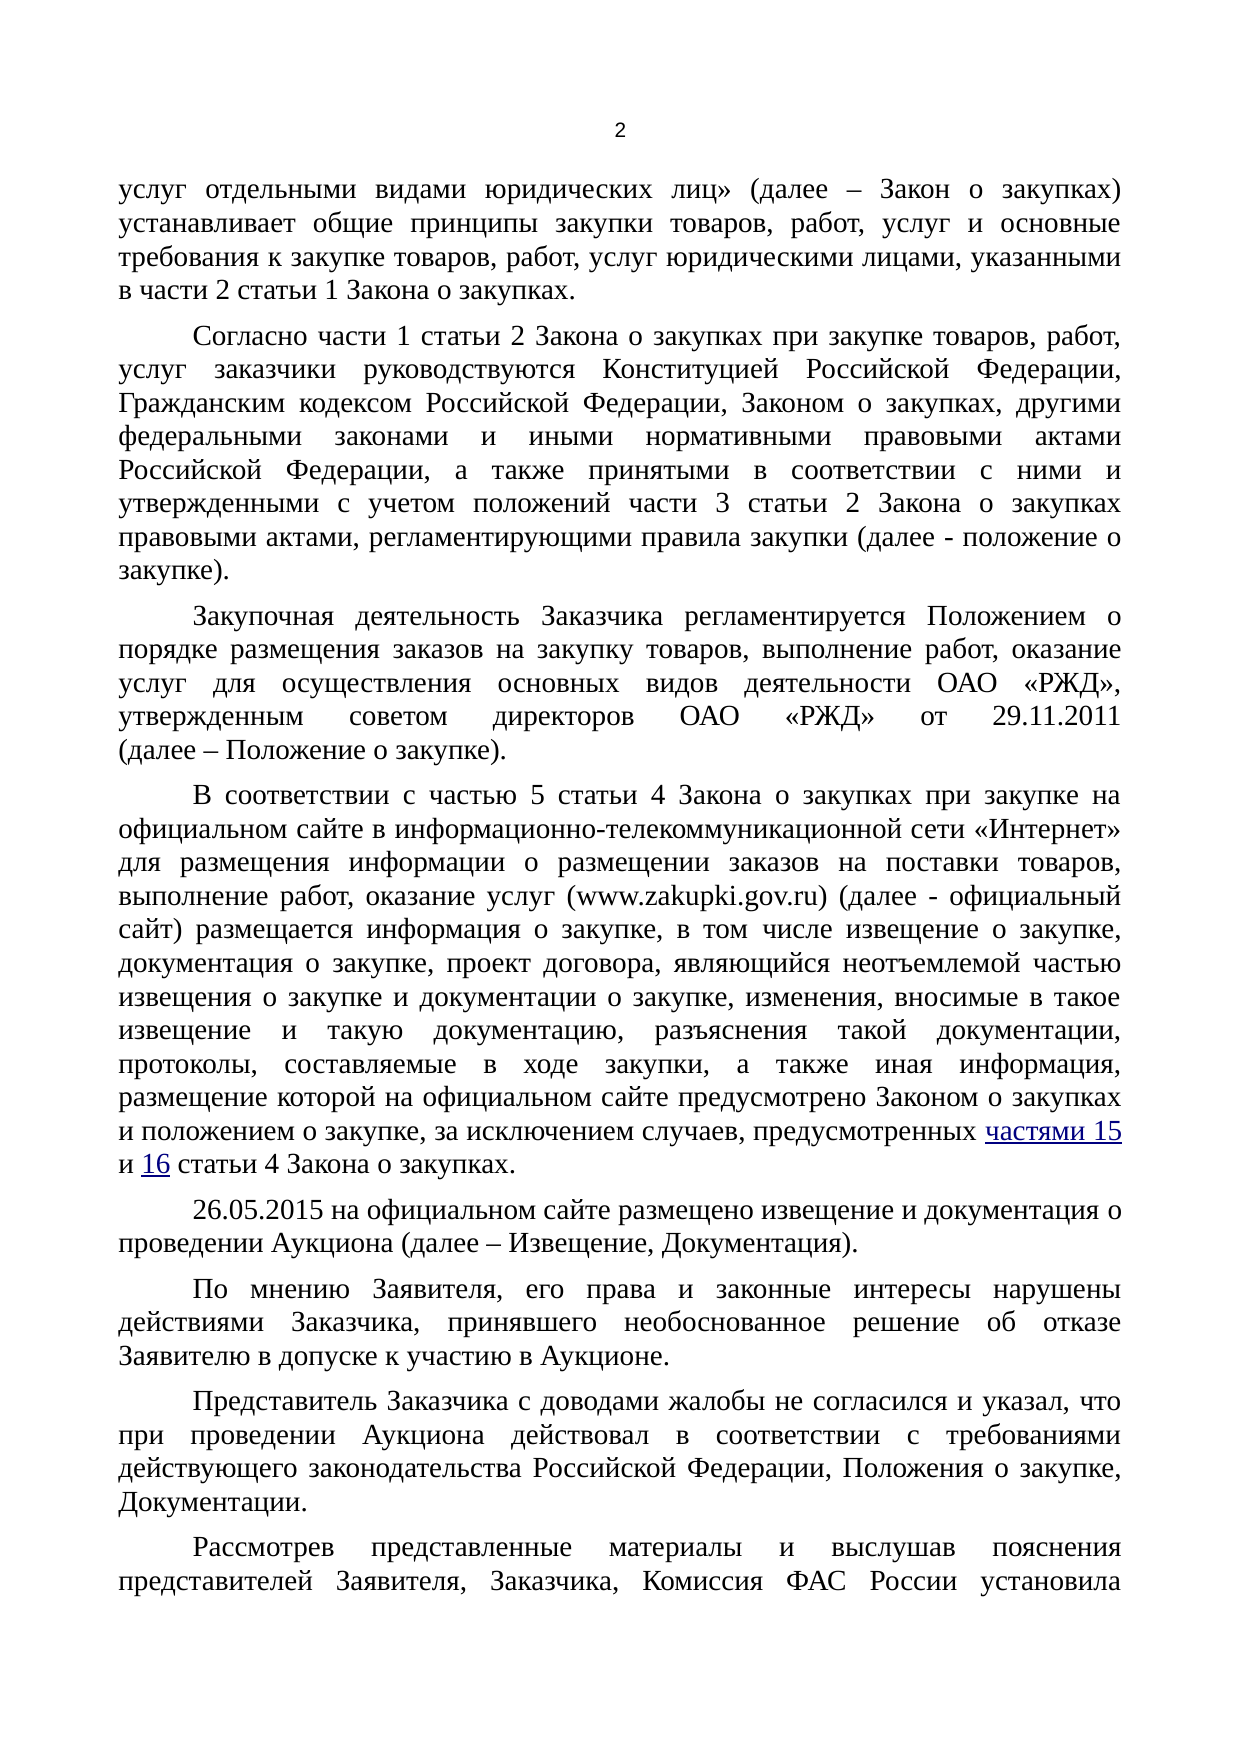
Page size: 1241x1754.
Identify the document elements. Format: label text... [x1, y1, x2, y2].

text услуг отдельными видами юридических лиц» (далее – Закон о закупках) устанавливает общие принципы закупки товаров, работ, услуг и основные требования к закупке товаров, работ, услуг юридическими лицами, указанными в части 2 статьи 1 Закона о закупках. [118, 172, 1122, 306]
text Закупочная деятельность Заказчика регламентируется Положением о порядке размещения заказов на закупку товаров, выполнение работ, оказание услуг для осуществления основных видов деятельности ОАО «РЖД», утвержденным советом директоров ОАО «РЖД» от 29.11.2011 (далее – Положение о закупке). [118, 598, 1122, 766]
text Представитель Заказчика с доводами жалобы не согласился и указал, что при проведении Аукциона действовал в соответствии с требованиями действующего законодательства Российской Федерации, Положения о закупке, Документации. [118, 1383, 1122, 1517]
text Рассмотрев представленные материалы и выслушав пояснения представителей Заявителя, Заказчика, Комиссия ФАС России установила [118, 1529, 1122, 1596]
text В соответствии с частью 5 статьи 4 Закона о закупках при закупке на официальном сайте в информационно-телекоммуникационной сети «Интернет» для размещения информации о размещении заказов на поставки товаров, выполнение работ, оказание услуг (www.zakupki.gov.ru) (далее - официальный сайт) размещается информация о закупке, в том числе извещение о закупке, документация о закупке, проект договора, являющийся неотъемлемой частью извещения о закупке и документации о закупке, изменения, вносимые в такое извещение и такую документацию, разъяснения такой документации, протоколы, составляемые в ходе закупки, а также иная информация, размещение которой на официальном сайте предусмотрено Законом о закупках и положением о закупке, за исключением случаев, предусмотренных частями 15 и 16 статьи 4 Закона о закупках. [118, 777, 1122, 1180]
text Согласно части 1 статьи 2 Закона о закупках при закупке товаров, работ, услуг заказчики руководствуются Конституцией Российской Федерации, Гражданским кодексом Российской Федерации, Законом о закупках, другими федеральными законами и иными нормативными правовыми актами Российской Федерации, а также принятыми в соответствии с ними и утвержденными с учетом положений части 3 статьи 2 Закона о закупках правовыми актами, регламентирующими правила закупки (далее - положение о закупке). [118, 318, 1122, 586]
text 26.05.2015 на официальном сайте размещено извещение и документация о проведении Аукциона (далее – Извещение, Документация). [118, 1192, 1122, 1259]
text По мнению Заявителя, его права и законные интересы нарушены действиями Заказчика, принявшего необоснованное решение об отказе Заявителю в допуске к участию в Аукционе. [118, 1271, 1122, 1371]
